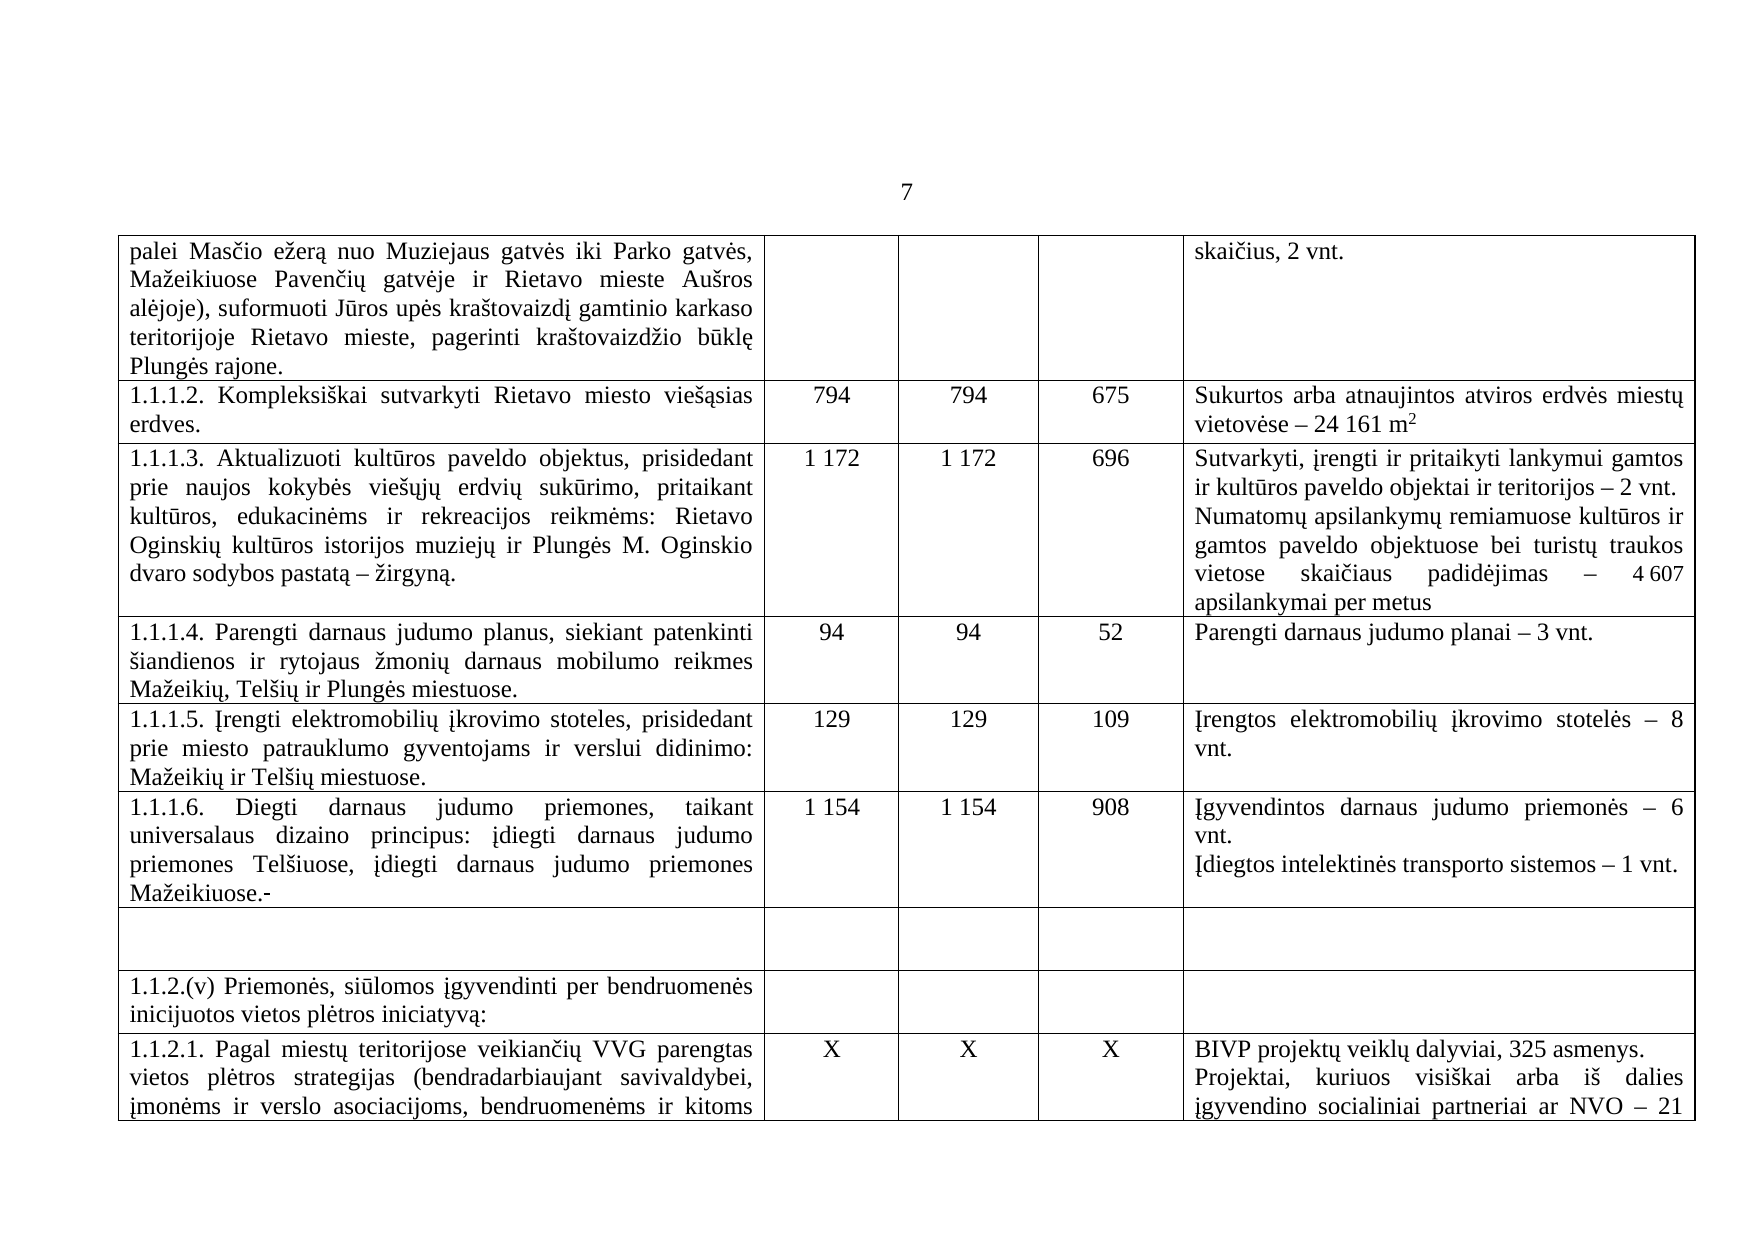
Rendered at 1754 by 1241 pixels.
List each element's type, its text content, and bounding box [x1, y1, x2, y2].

table_cell 794 [899, 381, 1038, 442]
table_cell [899, 236, 1038, 379]
table_cell [1184, 971, 1694, 1033]
table_cell [765, 971, 898, 1033]
table_cell Įgyvendintos darnaus judumo priemonės – 6 vnt. Įdiegtos intelektinės transporto sistemos – 1 vnt. [1184, 792, 1694, 907]
table_cell 1.1.1.2. Kompleksiškai sutvarkyti Rietavo miesto viešąsias erdves. [119, 381, 764, 442]
table_cell 794 [765, 381, 898, 442]
table_cell 1.1.2.1. Pagal miestų teritorijose veikiančių VVG parengtas vietos plėtros strategijas (bendradarbiaujant savivaldybei, įmonėms ir verslo asociacijoms, bendruomenėms ir kitoms [119, 1034, 764, 1120]
table_cell 1.1.1.6. Diegti darnaus judumo priemones, taikant universalaus dizaino principus: įdiegti darnaus judumo priemones Telšiuose, įdiegti darnaus judumo priemones Mažeikiuose. [119, 792, 764, 907]
table_cell BIVP projektų veiklų dalyviai, 325 asmenys. Projektai, kuriuos visiškai arba iš dalies įgyvendino socialiniai partneriai ar NVO – 21 [1184, 1034, 1694, 1120]
table_cell [1039, 236, 1183, 379]
table_cell 1.1.2.(v) Priemonės, siūlomos įgyvendinti per bendruomenės inicijuotos vietos plėtros iniciatyvą: [119, 971, 764, 1033]
table_cell 109 [1039, 704, 1183, 791]
table_cell X [899, 1034, 1038, 1120]
table_cell 52 [1039, 617, 1183, 703]
table_cell Sukurtos arba atnaujintos atviros erdvės miestų vietovėse – 24 161 m2 [1184, 381, 1694, 442]
table_cell [1039, 971, 1183, 1033]
table_cell [119, 908, 764, 970]
table_cell [765, 236, 898, 379]
table_cell 1 154 [899, 792, 1038, 907]
table_cell 696 [1039, 444, 1183, 616]
table_cell palei Masčio ežerą nuo Muziejaus gatvės iki Parko gatvės, Mažeikiuose Pavenčių gatvėje ir Rietavo mieste Aušros alėjoje), suformuoti Jūros upės kraštovaizdį gamtinio karkaso teritorijoje Rietavo mieste, pagerinti kraštovaizdžio būklę Plungės rajone. [119, 236, 764, 379]
table_cell [765, 908, 898, 970]
table_cell 129 [899, 704, 1038, 791]
table_cell 675 [1039, 381, 1183, 442]
table_cell Įrengtos elektromobilių įkrovimo stotelės – 8 vnt. [1184, 704, 1694, 791]
table_cell [899, 908, 1038, 970]
table_cell 1 172 [899, 444, 1038, 616]
table_cell 94 [765, 617, 898, 703]
table_cell [899, 971, 1038, 1033]
table_cell 94 [899, 617, 1038, 703]
table_cell 1.1.1.3. Aktualizuoti kultūros paveldo objektus, prisidedant prie naujos kokybės viešųjų erdvių sukūrimo, pritaikant kultūros, edukacinėms ir rekreacijos reikmėms: Rietavo Oginskių kultūros istorijos muziejų ir Plungės M. Oginskio dvaro sodybos pastatą – žirgyną. [119, 444, 764, 616]
table_cell 908 [1039, 792, 1183, 907]
table_cell 129 [765, 704, 898, 791]
table_cell [1039, 908, 1183, 970]
table_cell X [1039, 1034, 1183, 1120]
table_cell Sutvarkyti, įrengti ir pritaikyti lankymui gamtos ir kultūros paveldo objektai ir teritorijos – 2 vnt. Numatomų apsilankymų remiamuose kultūros ir gamtos paveldo objektuose bei turistų traukos vietose skaičiaus padidėjimas – 4 607 apsilankymai per metus [1184, 444, 1694, 616]
table_cell 1 172 [765, 444, 898, 616]
table_cell skaičius, 2 vnt. [1184, 236, 1694, 379]
table_cell X [765, 1034, 898, 1120]
table_cell [1184, 908, 1694, 970]
table_cell Parengti darnaus judumo planai – 3 vnt. [1184, 617, 1694, 703]
table_cell 1 154 [765, 792, 898, 907]
table_cell 1.1.1.4. Parengti darnaus judumo planus, siekiant patenkinti šiandienos ir rytojaus žmonių darnaus mobilumo reikmes Mažeikių, Telšių ir Plungės miestuose. [119, 617, 764, 703]
table_cell 1.1.1.5. Įrengti elektromobilių įkrovimo stoteles, prisidedant prie miesto patrauklumo gyventojams ir verslui didinimo: Mažeikių ir Telšių miestuose. [119, 704, 764, 791]
